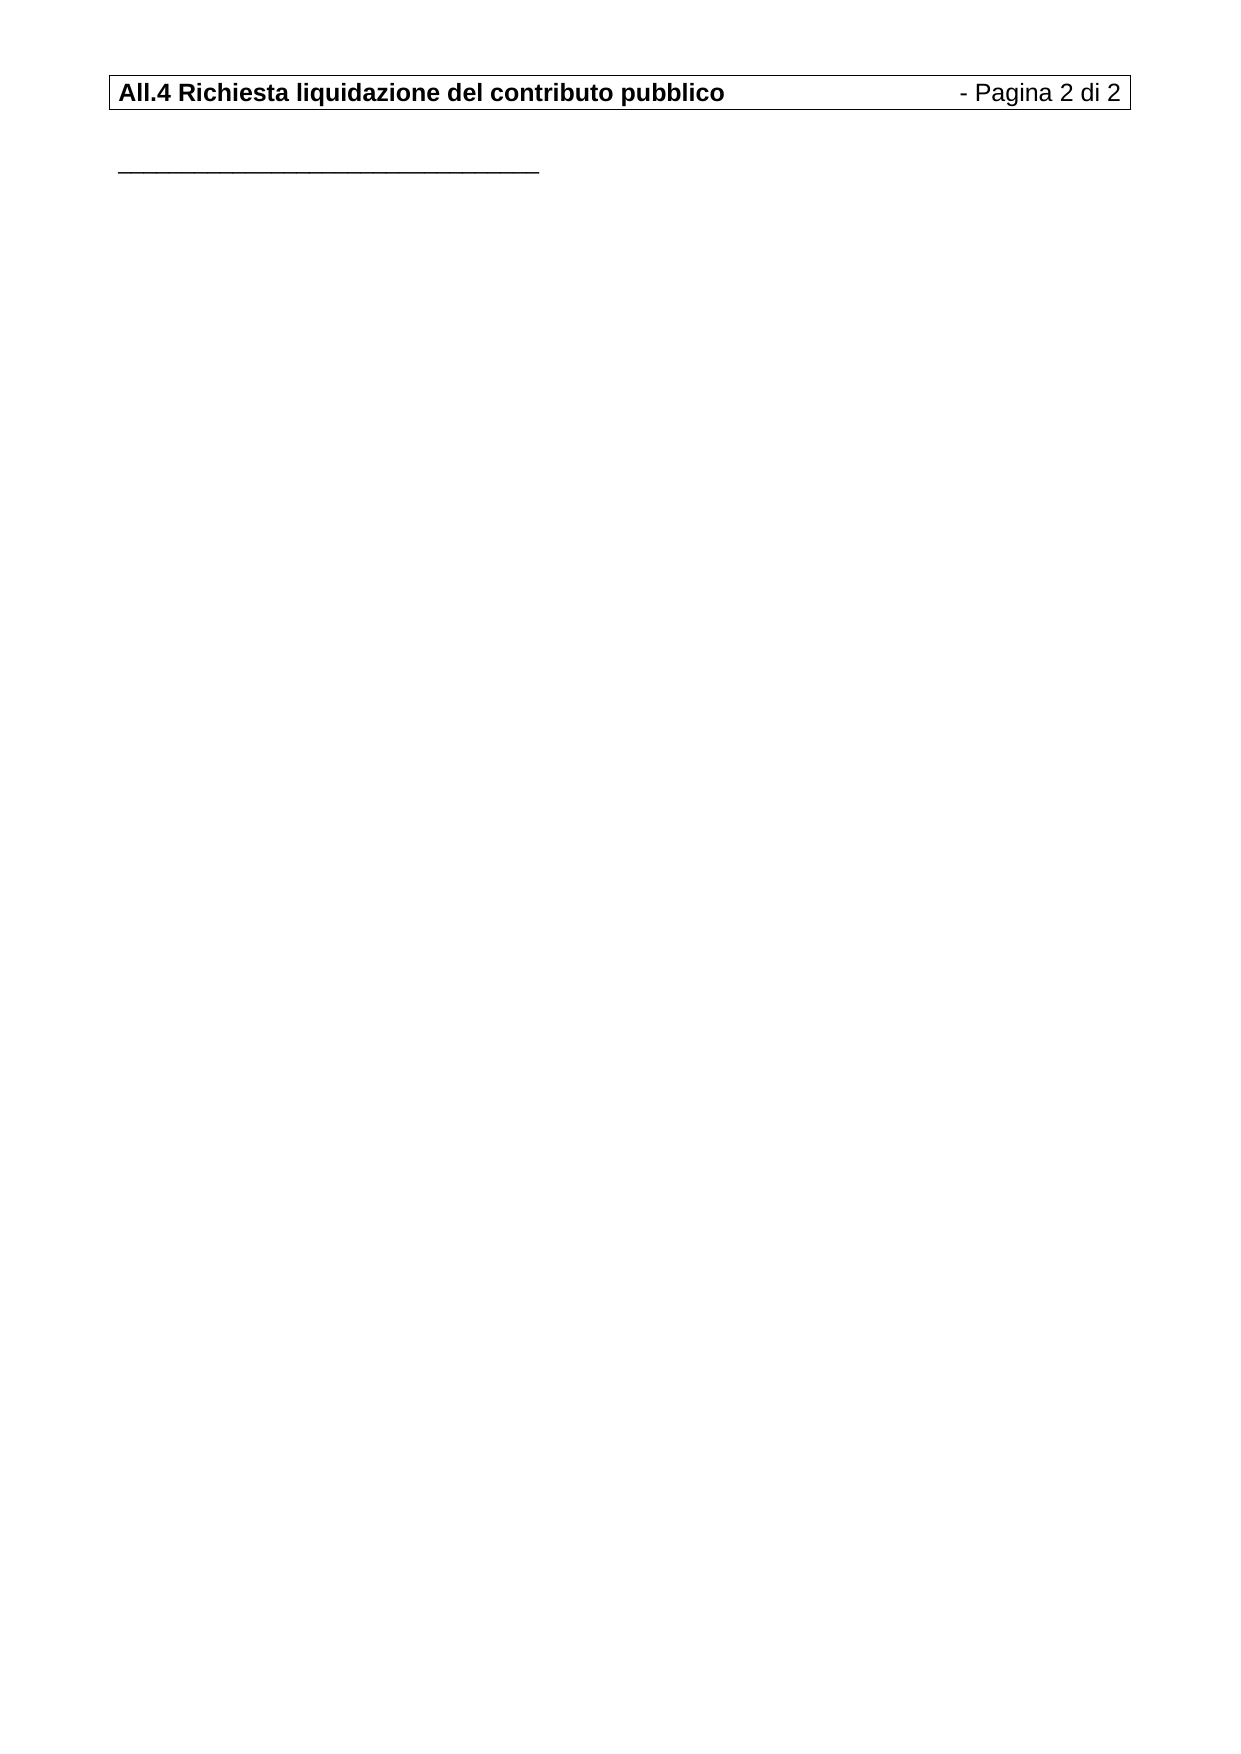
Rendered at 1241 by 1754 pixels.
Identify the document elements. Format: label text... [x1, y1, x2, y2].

text _________________________________ [118, 148, 1122, 174]
